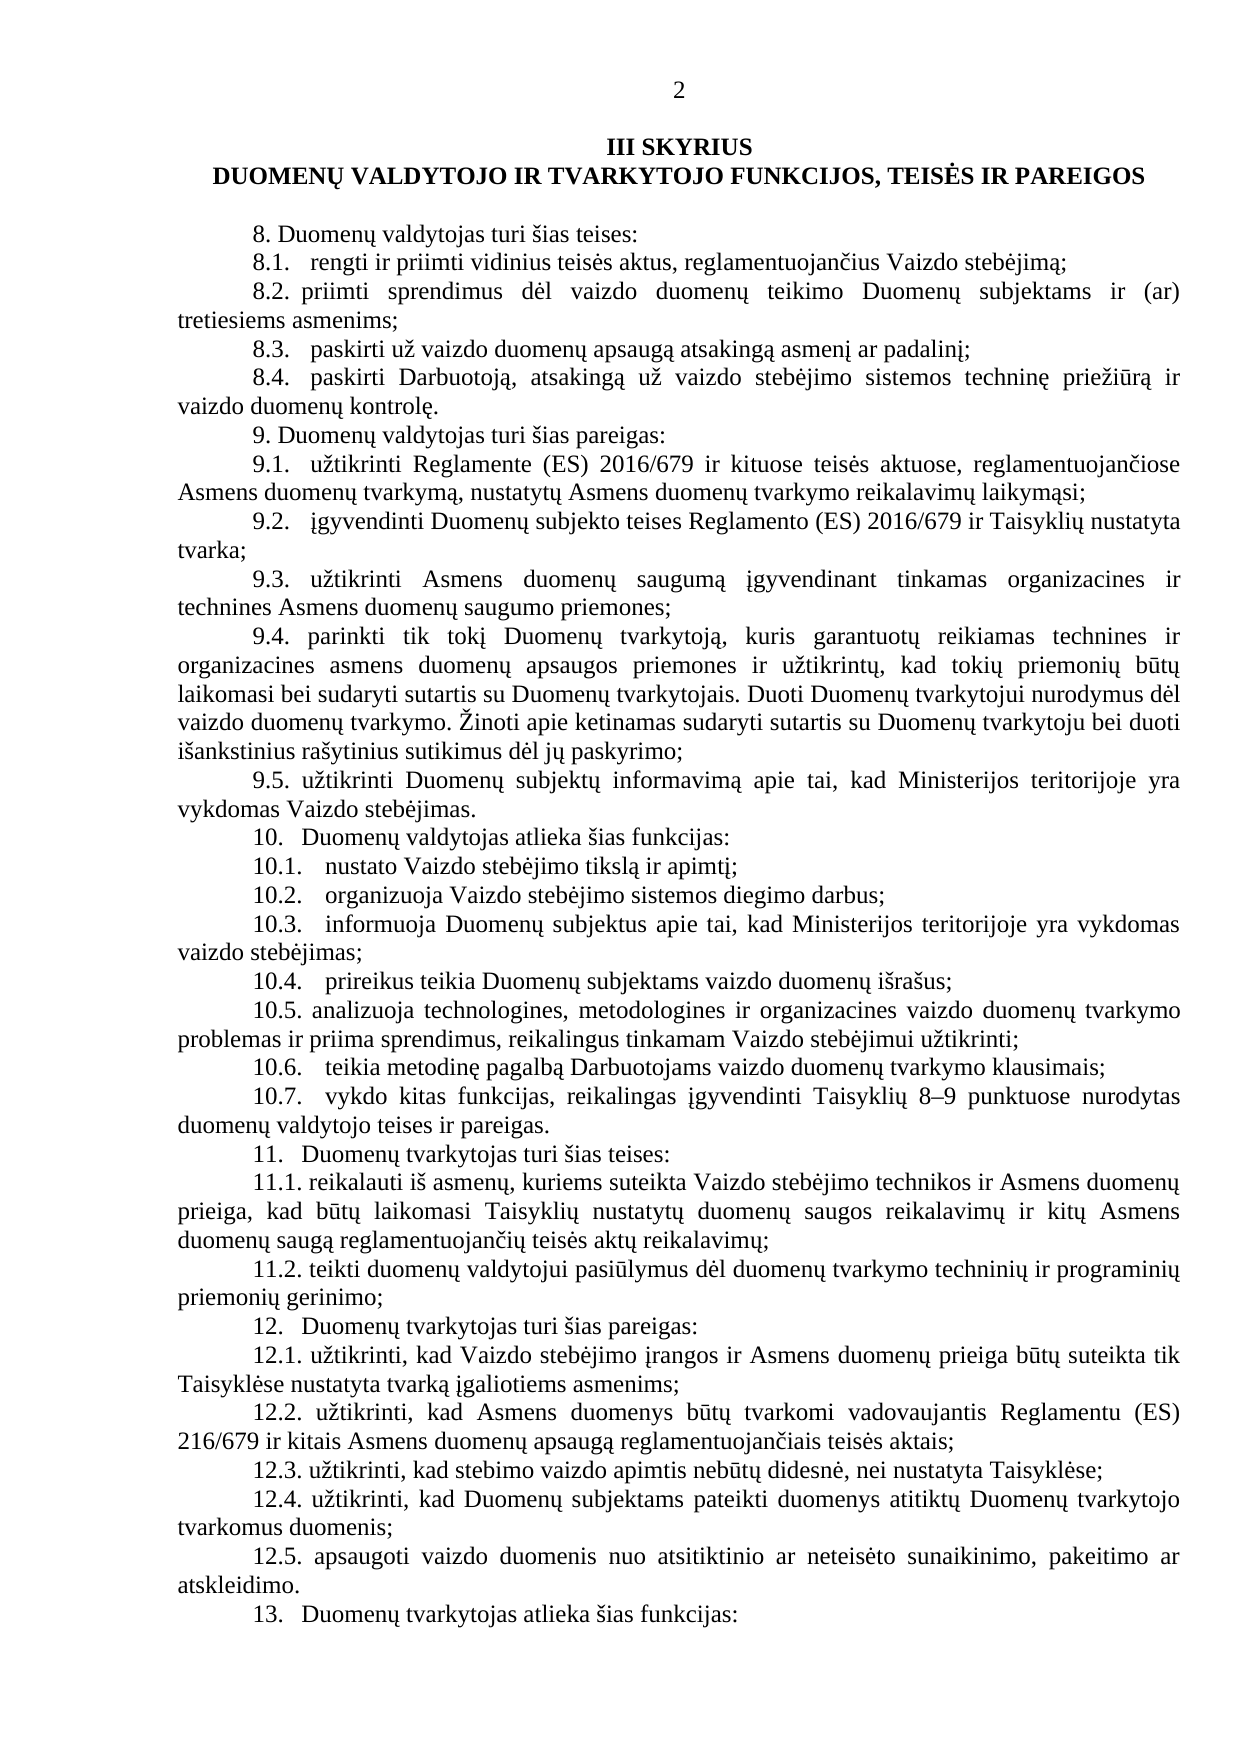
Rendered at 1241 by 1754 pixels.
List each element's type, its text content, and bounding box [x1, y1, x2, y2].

text 12.3. užtikrinti, kad stebimo vaizdo apimtis nebūtų didesnė, nei nustatyta Taisyklėse; [177, 1455, 1181, 1484]
text 8.1. rengti ir priimti vidinius teisės aktus, reglamentuojančius Vaizdo stebėjimą; [252, 247, 1181, 276]
text 10.6. teikia metodinę pagalbą Darbuotojams vaizdo duomenų tvarkymo klausimais; [177, 1052, 1181, 1081]
text 12.1. užtikrinti, kad Vaizdo stebėjimo įrangos ir Asmens duomenų prieiga būtų suteikta tik Taisyklėse nustatyta tvarką įgaliotiems asmenims; [177, 1340, 1181, 1397]
text 12. Duomenų tvarkytojas turi šias pareigas: [177, 1311, 1181, 1340]
text 9.5. užtikrinti Duomenų subjektų informavimą apie tai, kad Ministerijos teritorijoje yra vykdomas Vaizdo stebėjimas. [177, 765, 1181, 822]
text 8.2. priimti sprendimus dėl vaizdo duomenų teikimo Duomenų subjektams ir (ar) tretiesiems asmenims; [177, 276, 1181, 334]
text 10.3. informuoja Duomenų subjektus apie tai, kad Ministerijos teritorijoje yra vykdomas vaizdo stebėjimas; [177, 909, 1181, 966]
text 11.1. reikalauti iš asmenų, kuriems suteikta Vaizdo stebėjimo technikos ir Asmens duomenų prieiga, kad būtų laikomasi Taisyklių nustatytų duomenų saugos reikalavimų ir kitų Asmens duomenų saugą reglamentuojančių teisės aktų reikalavimų; [177, 1167, 1181, 1254]
text 8.3. paskirti už vaizdo duomenų apsaugą atsakingą asmenį ar padalinį; [177, 334, 1181, 362]
text 10. Duomenų valdytojas atlieka šias funkcijas: [177, 822, 1181, 851]
text 8.4. paskirti Darbuotoją, atsakingą už vaizdo stebėjimo sistemos techninę priežiūrą ir vaizdo duomenų kontrolę. [177, 362, 1181, 420]
text DUOMENŲ VALDYTOJO IR TVARKYTOJO FUNKCIJOS, TEISĖS IR PAREIGOS [177, 161, 1181, 190]
text 10.1. nustato Vaizdo stebėjimo tikslą ir apimtį; [252, 851, 1181, 880]
text 10.4. prireikus teikia Duomenų subjektams vaizdo duomenų išrašus; [177, 966, 1181, 995]
text 9.1. užtikrinti Reglamente (ES) 2016/679 ir kituose teisės aktuose, reglamentuojančiose Asmens duomenų tvarkymą, nustatytų Asmens duomenų tvarkymo reikalavimų laikymąsi; [177, 449, 1181, 506]
text 10.7. vykdo kitas funkcijas, reikalingas įgyvendinti Taisyklių 8–9 punktuose nurodytas duomenų valdytojo teises ir pareigas. [177, 1081, 1181, 1139]
text 9.2. įgyvendinti Duomenų subjekto teises Reglamento (ES) 2016/679 ir Taisyklių nustatyta tvarka; [177, 506, 1181, 564]
text 12.2. užtikrinti, kad Asmens duomenys būtų tvarkomi vadovaujantis Reglamentu (ES) 216/679 ir kitais Asmens duomenų apsaugą reglamentuojančiais teisės aktais; [177, 1397, 1181, 1455]
text 9. Duomenų valdytojas turi šias pareigas: [177, 420, 1181, 449]
text 11.2. teikti duomenų valdytojui pasiūlymus dėl duomenų tvarkymo techninių ir programinių priemonių gerinimo; [177, 1254, 1181, 1311]
text 9.4. parinkti tik tokį Duomenų tvarkytoją, kuris garantuotų reikiamas technines ir organizacines asmens duomenų apsaugos priemones ir užtikrintų, kad tokių priemonių būtų laikomasi bei sudaryti sutartis su Duomenų tvarkytojais. Duoti Duomenų tvarkytojui nurodymus dėl vaizdo duomenų tvarkymo. Žinoti apie ketinamas sudaryti sutartis su Duomenų tvarkytoju bei duoti išankstinius rašytinius sutikimus dėl jų paskyrimo; [177, 621, 1181, 765]
text 12.4. užtikrinti, kad Duomenų subjektams pateikti duomenys atitiktų Duomenų tvarkytojo tvarkomus duomenis; [177, 1484, 1181, 1541]
text 10.5. analizuoja technologines, metodologines ir organizacines vaizdo duomenų tvarkymo problemas ir priima sprendimus, reikalingus tinkamam Vaizdo stebėjimui užtikrinti; [177, 995, 1181, 1052]
text 12.5. apsaugoti vaizdo duomenis nuo atsitiktinio ar neteisėto sunaikinimo, pakeitimo ar atskleidimo. [177, 1541, 1181, 1599]
text III SKYRIUS [177, 132, 1181, 161]
text 13. Duomenų tvarkytojas atlieka šias funkcijas: [177, 1599, 1181, 1627]
text 10.2. organizuoja Vaizdo stebėjimo sistemos diegimo darbus; [252, 880, 1181, 909]
text 9.3. užtikrinti Asmens duomenų saugumą įgyvendinant tinkamas organizacines ir technines Asmens duomenų saugumo priemones; [177, 564, 1181, 621]
text 8. Duomenų valdytojas turi šias teises: [252, 219, 1181, 247]
text 11. Duomenų tvarkytojas turi šias teises: [177, 1139, 1181, 1167]
